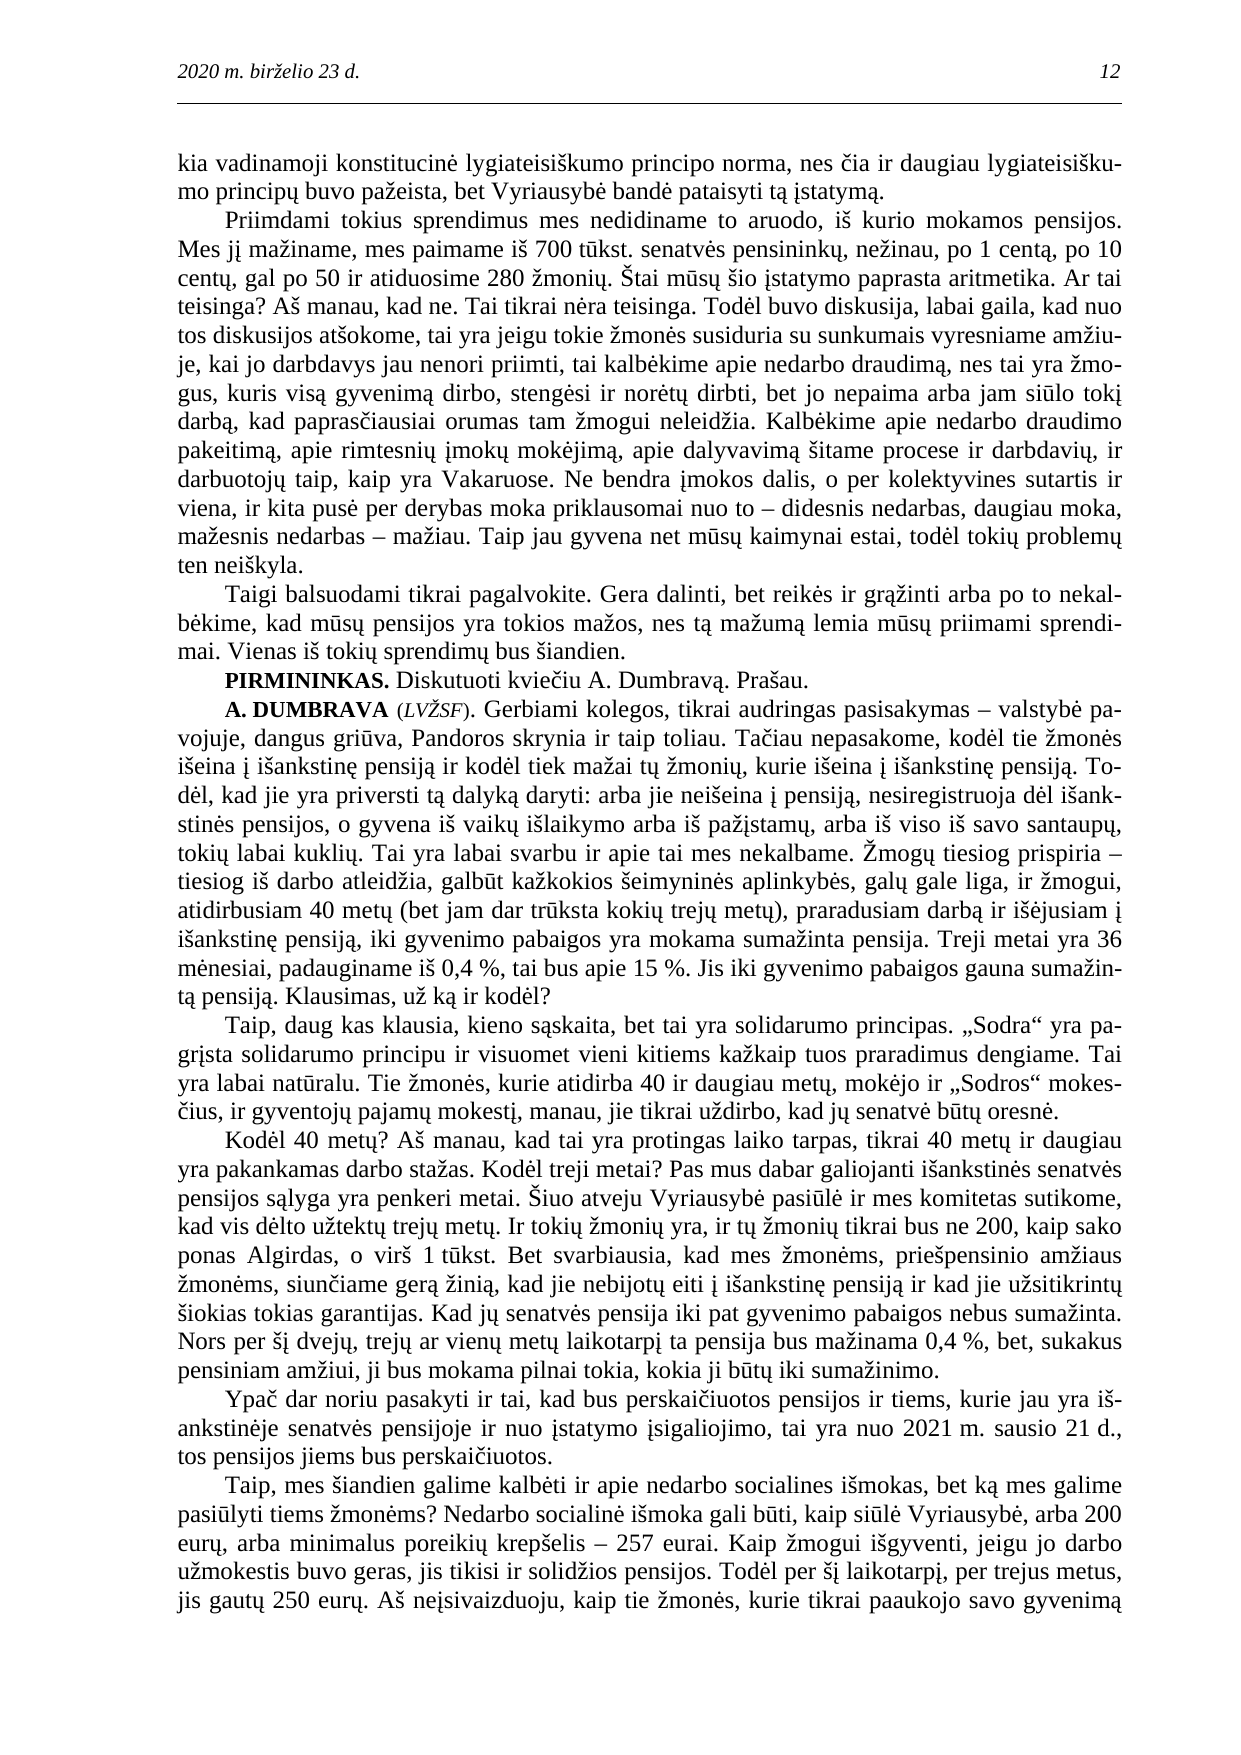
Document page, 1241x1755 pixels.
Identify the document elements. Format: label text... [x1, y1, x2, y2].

text Taip, daug kas klau­sia, kie­no są­skai­ta, bet tai yra so­li­da­ru­mo prin­ci­pas. „Sod­ra“ yra pa­grįs­ta so­li­da­ru­mo prin­ci­pu ir vi­suo­met vie­ni ki­tiems kaž­kaip tuos pra­ra­di­mus den­gia­me. Tai yra la­bai na­tū­ra­lu. Tie žmo­nės, ku­rie ati­dir­ba 40 ir dau­giau me­tų, mo­kė­jo ir „Sod­ros“ mo­kes­čius, ir gy­ven­to­jų pa­ja­mų mo­kes­tį, ma­nau, jie tik­rai už­dir­bo, kad jų se­nat­vė bū­tų ores­nė. [177, 1010, 1122, 1125]
text PIRMININKAS. Dis­ku­tuo­ti kvie­čiu A. Dumb­ra­vą. Pra­šau. [177, 665, 1122, 694]
text Taip, mes šian­dien ga­li­me kal­bė­ti ir apie ne­dar­bo so­cia­li­nes iš­mo­kas, bet ką mes ga­li­me pa­siū­ly­ti tiems žmo­nėms? Ne­dar­bo so­cia­li­nė iš­mo­ka ga­li bū­ti, kaip siū­lė Vy­riau­sy­bė, ar­ba 200 eu­rų, ar­ba mi­ni­ma­lus po­rei­kių krep­še­lis – 257 eu­rai. Kaip žmo­gui iš­gy­ven­ti, jei­gu jo dar­bo už­mo­kes­tis bu­vo ge­ras, jis ti­ki­si ir so­li­džios pen­si­jos. To­dėl per šį lai­ko­tar­pį, per tre­jus me­tus, jis gau­tų 250 eu­rų. Aš ne­įsi­vaiz­duo­ju, kaip tie žmo­nės, ku­rie tik­rai pa­au­ko­jo sa­vo gy­ve­ni­mą [177, 1470, 1122, 1614]
text Ypač dar no­riu pa­sa­ky­ti ir tai, kad bus per­skai­čiuo­tos pen­si­jos ir tiems, ku­rie jau yra iš­anks­ti­nė­je se­nat­vės pen­si­jo­je ir nuo įsta­ty­mo įsi­ga­lio­ji­mo, tai yra nuo 2021 m. sau­sio 21 d., tos pen­si­jos jiems bus per­skai­čiuo­tos. [177, 1384, 1122, 1470]
text Tai­gi bal­suo­da­mi tik­rai pa­gal­vo­ki­te. Ge­ra da­lin­ti, bet rei­kės ir grą­žin­ti ar­ba po to ne­kal­bė­ki­me, kad mū­sų pen­si­jos yra to­kios ma­žos, nes tą ma­žu­mą le­mia mū­sų pri­ima­mi spren­di­mai. Vie­nas iš to­kių spren­di­mų bus šian­dien. [177, 579, 1122, 665]
text Ko­dėl 40 me­tų? Aš ma­nau, kad tai yra pro­tin­gas lai­ko tar­pas, tik­rai 40 me­tų ir dau­giau yra pa­kan­ka­mas dar­bo sta­žas. Ko­dėl tre­ji me­tai? Pas mus da­bar ga­lio­jan­ti iš­anks­ti­nės se­nat­vės pen­si­jos są­ly­ga yra pen­ke­ri me­tai. Šiuo at­ve­ju Vy­riau­sy­bė pa­siū­lė ir mes ko­mi­te­tas su­ti­ko­me, kad vis dėl­to už­tek­tų tre­jų me­tų. Ir to­kių žmo­nių yra, ir tų žmo­nių tik­rai bus ne 200, kaip sa­ko po­nas Al­gir­das, o virš 1 tūkst. Bet svar­biau­sia, kad mes žmo­nėms, prieš­pen­si­nio am­žiaus žmo­nėms, siun­čia­me ge­rą ži­nią, kad jie ne­bi­jo­tų ei­ti į iš­anks­ti­nę pen­si­ją ir kad jie už­si­tik­rin­tų šio­kias to­kias ga­ran­ti­jas. Kad jų se­nat­vės pen­si­ja iki pat gy­ve­ni­mo pa­bai­gos ne­bus su­ma­žin­ta. Nors per šį dve­jų, tre­jų ar vie­nų me­tų lai­ko­tar­pį ta pen­si­ja bus ma­ži­na­ma 0,4 %, bet, su­ka­kus pen­si­niam am­žiui, ji bus mo­ka­ma pil­nai to­kia, ko­kia ji bū­tų iki su­ma­ži­ni­mo. [177, 1125, 1122, 1384]
text kia va­di­na­mo­ji kon­sti­tu­ci­nė ly­gia­tei­siš­ku­mo prin­ci­po nor­ma, nes čia ir dau­giau ly­gia­tei­siš­ku­mo prin­ci­pų bu­vo pa­žeis­ta, bet Vy­riau­sy­bė ban­dė pa­tai­sy­ti tą įsta­ty­mą. [177, 148, 1122, 205]
text Pri­im­da­mi to­kius spren­di­mus mes ne­di­di­na­me to aruo­do, iš ku­rio mo­ka­mos pen­si­jos. Mes jį ma­ži­na­me, mes pa­ima­me iš 700 tūkst. se­nat­vės pen­si­nin­kų, ne­ži­nau, po 1 cen­tą, po 10 cen­tų, gal po 50 ir ati­duo­si­me 280 žmo­nių. Štai mū­sų šio įsta­ty­mo pa­pras­ta arit­me­ti­ka. Ar tai tei­sin­ga? Aš ma­nau, kad ne. Tai tik­rai nė­ra tei­sin­ga. To­dėl bu­vo dis­ku­si­ja, la­bai gai­la, kad nuo tos dis­ku­si­jos at­šo­ko­me, tai yra jei­gu to­kie žmo­nės su­si­du­ria su sun­ku­mais vy­res­nia­me am­žiu­je, kai jo darb­da­vys jau ne­no­ri pri­im­ti, tai kal­bė­ki­me apie ne­dar­bo drau­di­mą, nes tai yra žmo­gus, ku­ris vi­są gy­ve­ni­mą dir­bo, sten­gė­si ir no­rė­tų dirb­ti, bet jo ne­pa­ima ar­ba jam siū­lo to­kį dar­bą, kad pa­pras­čiau­siai oru­mas tam žmo­gui ne­lei­džia. Kal­bė­ki­me apie ne­dar­bo drau­di­mo pa­kei­ti­mą, apie rim­tes­nių įmo­kų mo­kė­ji­mą, apie da­ly­va­vi­mą ši­ta­me pro­ce­se ir darb­da­vių, ir dar­buo­to­jų taip, kaip yra Va­ka­ruo­se. Ne ben­dra įmo­kos da­lis, o per ko­lek­ty­vi­nes su­tar­tis ir vie­na, ir ki­ta pu­sė per de­ry­bas mo­ka pri­klau­so­mai nuo to – di­des­nis ne­dar­bas, dau­giau mo­ka, ma­žes­nis ne­dar­bas – ma­žiau. Taip jau gy­ve­na net mū­sų kai­my­nai es­tai, to­dėl to­kių pro­ble­mų ten ne­iš­ky­la. [177, 205, 1122, 579]
text A. DUMBRAVA (LVŽSF). Ger­bia­mi ko­le­gos, tik­rai aud­rin­gas pa­si­sa­ky­mas – vals­ty­bė pa­vo­ju­je, dan­gus griū­va, Pan­do­ros skry­nia ir taip to­liau. Ta­čiau ne­pa­sa­ko­me, ko­dėl tie žmo­nės iš­ei­na į iš­anks­ti­nę pen­si­ją ir ko­dėl tiek ma­žai tų žmo­nių, ku­rie iš­ei­na į iš­anks­ti­nę pen­si­ją. To­dėl, kad jie yra pri­vers­ti tą da­ly­ką da­ry­ti: ar­ba jie ne­iš­ei­na į pen­si­ją, ne­si­re­gist­ruo­ja dėl iš­ank­sti­nės pen­si­jos, o gy­ve­na iš vai­kų iš­lai­ky­mo ar­ba iš pa­žįs­ta­mų, ar­ba iš vi­so iš sa­vo san­tau­pų, to­kių la­bai kuk­lių. Tai yra la­bai svar­bu ir apie tai mes ne­kal­ba­me. Žmo­gų tie­siog pri­spi­ria – tie­siog iš dar­bo at­lei­džia, gal­būt kaž­ko­kios šei­my­ni­nės ap­lin­ky­bės, ga­lų ga­le li­ga, ir žmo­gui, ati­dir­bu­siam 40 me­tų (bet jam dar trūks­ta ko­kių tre­jų me­tų), pra­ra­du­siam dar­bą ir iš­ėju­siam į iš­anks­ti­nę pen­si­ją, iki gy­ve­ni­mo pa­bai­gos yra mo­ka­ma su­ma­žin­ta pen­si­ja. Tre­ji me­tai yra 36 mė­ne­siai, pa­dau­gi­na­me iš 0,4 %, tai bus apie 15 %. Jis iki gy­ve­ni­mo pa­bai­gos gau­na su­ma­žin­tą pen­si­ją. Klau­si­mas, už ką ir ko­dėl? [177, 694, 1122, 1010]
